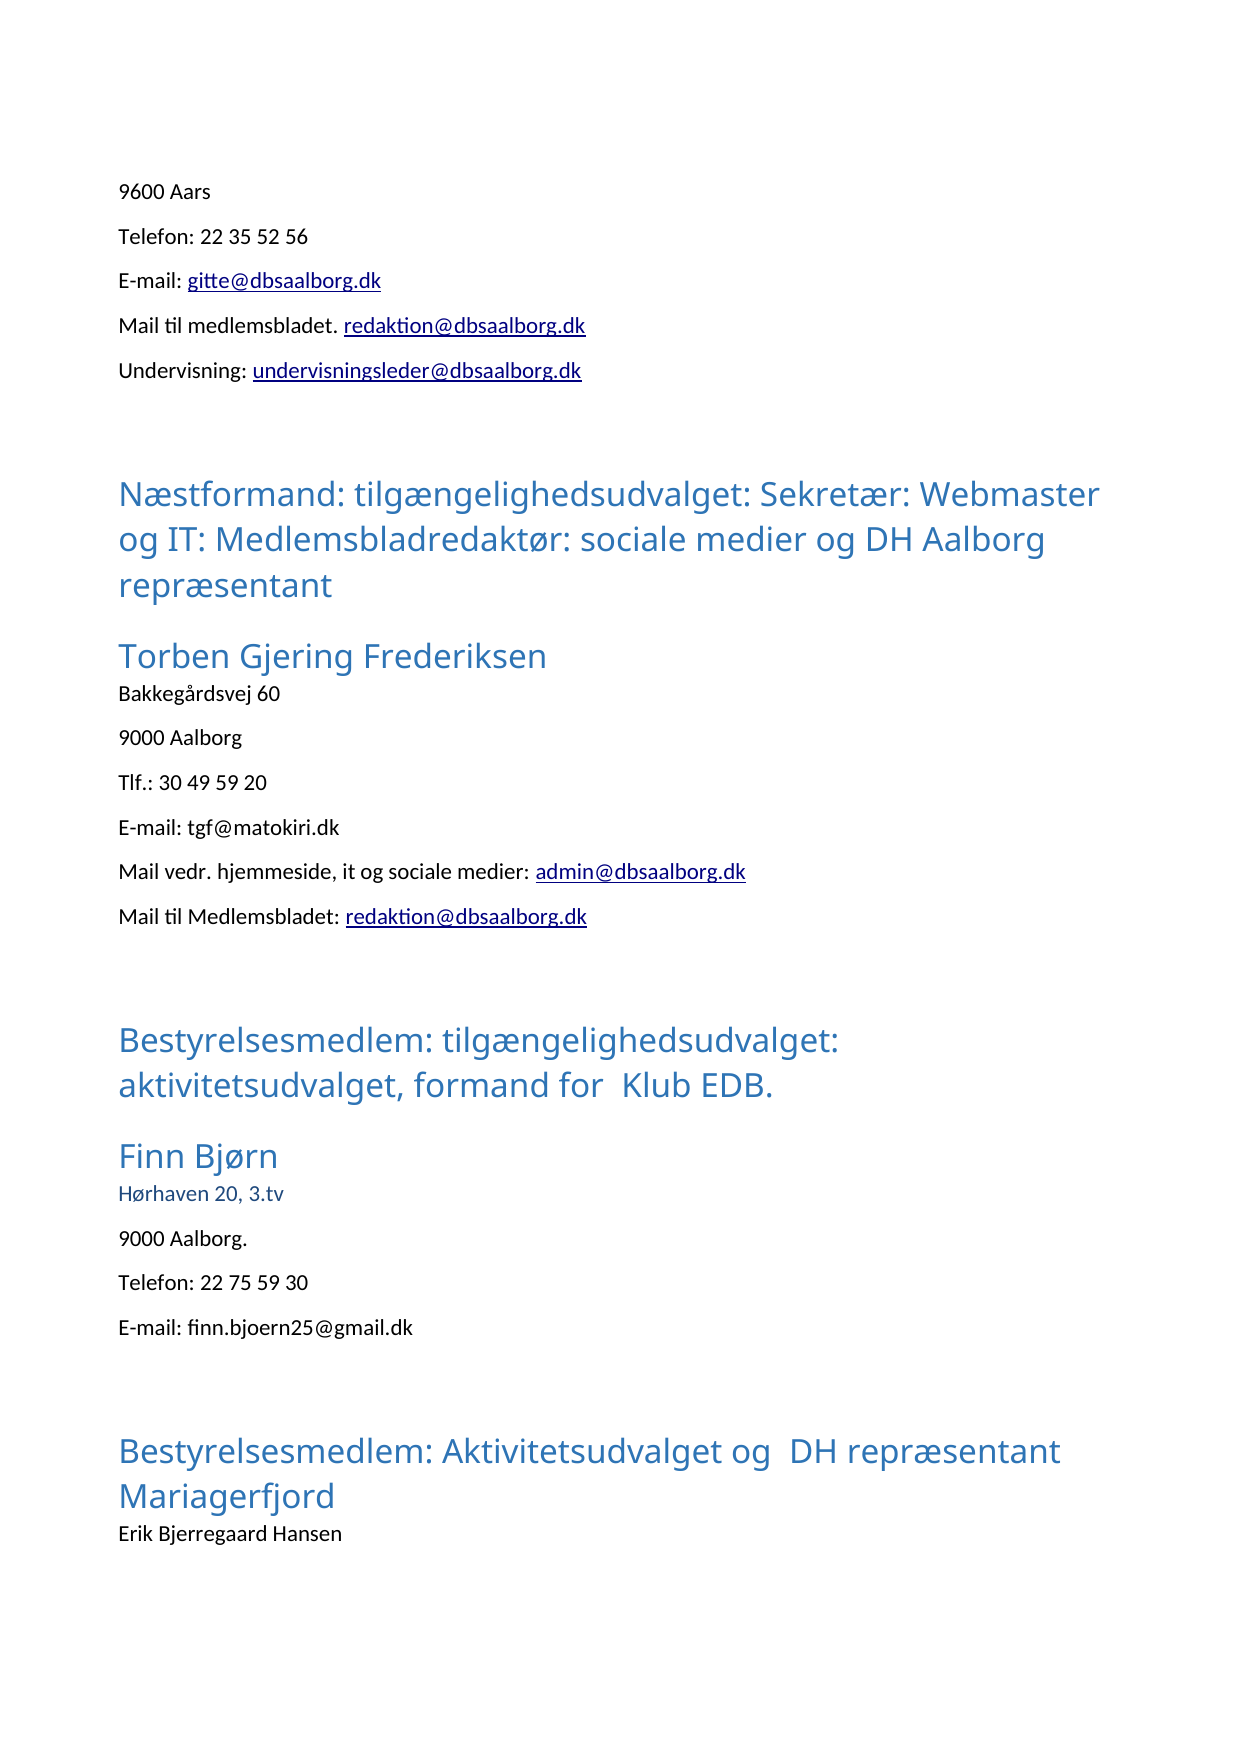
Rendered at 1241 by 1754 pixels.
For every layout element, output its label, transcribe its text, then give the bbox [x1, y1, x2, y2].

text Erik Bjerregaard Hansen [118, 1519, 1122, 1547]
subtitle Finn Bjørn [118, 1133, 1122, 1178]
text Undervisning: undervisningsleder@dbsaalborg.dk [118, 356, 1122, 384]
text Mail til Medlemsbladet: redaktion@dbsaalborg.dk [118, 902, 1122, 930]
text Mail til medlemsbladet. redaktion@dbsaalborg.dk [118, 311, 1122, 339]
text Mail vedr. hjemmeside, it og sociale medier: admin@dbsaalborg.dk [118, 857, 1122, 885]
text 9000 Aalborg [118, 723, 1122, 751]
subtitle Næstformand: tilgængelighedsudvalget: Sekretær: Webmaster og IT: Medlemsbladredaktør: sociale medier og DH Aalborg repræsentant​ ​​​​ [118, 470, 1122, 607]
text Hørhaven 20, 3.tv [118, 1179, 1122, 1207]
text Telefon: 22​​ 75 59 30 [118, 1268, 1122, 1296]
text 9600 Aars [118, 177, 1122, 205]
text 9000 Aalborg. [118, 1224, 1122, 1252]
text E-mail: gitte@dbsaalborg.dk [118, 267, 1122, 294]
text Bakkegårdsvej 60 [118, 679, 1122, 707]
text E-mail: tgf@matokiri.dk [118, 813, 1122, 841]
text Telefon: 22 35 52 56 [118, 222, 1122, 250]
subtitle Torben Gjering Frederiksen [118, 633, 1122, 678]
subtitle Bestyrelsesmedlem: tilgængelighedsudvalget: aktivitetsudvalget, formand for Klub EDB. [118, 1016, 1122, 1108]
text Tlf.: 30 49 59 20 [118, 768, 1122, 796]
subtitle Bestyrelsesmedlem: Aktivitetsudvalget og DH repræsentant Mariagerfjord [118, 1427, 1122, 1519]
text E-mail: finn.bjoern25@gmail.dk [118, 1313, 1122, 1341]
